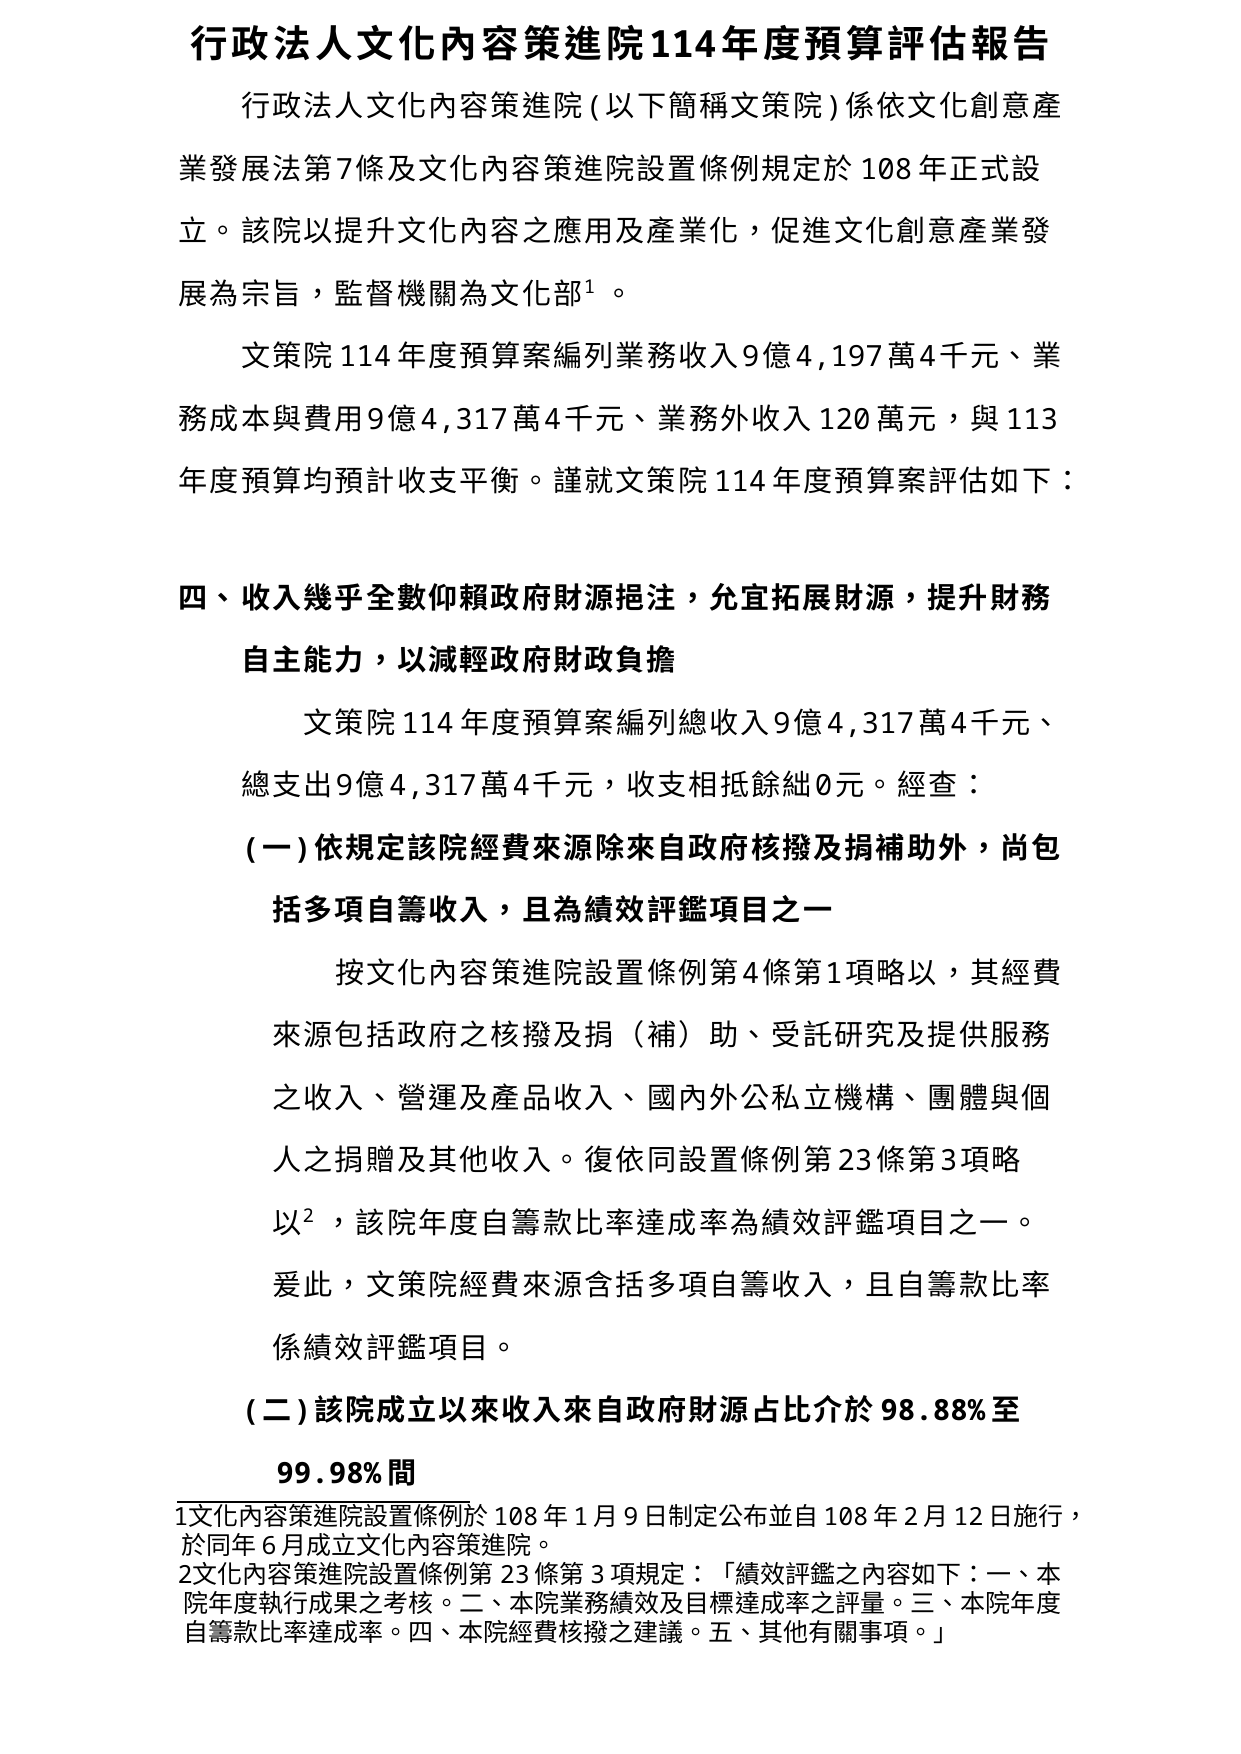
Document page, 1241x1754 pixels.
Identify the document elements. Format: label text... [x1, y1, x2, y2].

text 行政法人文化內容策進院(以下簡稱文策院)係依文化創意產業發展法第7條及文化內容策進院設置條例規定於108年正式設立。該院以提升文化內容之應用及產業化，促進文化創意產業發展為宗旨，監督機關為文化部。 [177, 62, 1063, 312]
text 文化內容策進院設置條例第23條第3項規定：「績效評鑑之內容如下：一、本院年度執行成果之考核。二、本院業務績效及目標達成率之評量。三、本院年度自籌款比率達成率。四、本院經費核撥之建議。五、其他有關事項。」 [177, 1560, 1063, 1648]
text 文化內容策進院設置條例於108年1月9日制定公布並自108年2月12日施行，於同年6月成立文化內容策進院。 [173, 1502, 1063, 1560]
text 文策院114年度預算案編列業務收入9億4,197萬4千元、業務成本與費用9億4,317萬4千元、業務外收入120萬元，與113年度預算均預計收支平衡。謹就文策院114年度預算案評估如下： [177, 312, 1063, 500]
text 行政法人文化內容策進院114年度預算評估報告 [179, 0, 1063, 62]
text (一)依規定該院經費來源除來自政府核撥及捐補助外，尚包括多項自籌收入，且為績效評鑑項目之一 [236, 804, 1063, 929]
text (二)該院成立以來收入來自政府財源占比介於98.88%至99.98%間 [236, 1366, 1063, 1491]
text 文策院114年度預算案編列總收入9億4,317萬4千元、總支出9億4,317萬4千元，收支相抵餘絀0元。經查： [236, 679, 1063, 804]
text 按文化內容策進院設置條例第4條第1項略以，其經費來源包括政府之核撥及捐（補）助、受託研究及提供服務之收入、營運及產品收入、國內外公私立機構、團體與個人之捐贈及其他收入。復依同設置條例第23條第3項略以，該院年度自籌款比率達成率為績效評鑑項目之一。爰此，文策院經費來源含括多項自籌收入，且自籌款比率係績效評鑑項目。 [266, 929, 1063, 1366]
text 四、收入幾乎全數仰賴政府財源挹注，允宜拓展財源，提升財務自主能力，以減輕政府財政負擔 [177, 554, 1063, 679]
